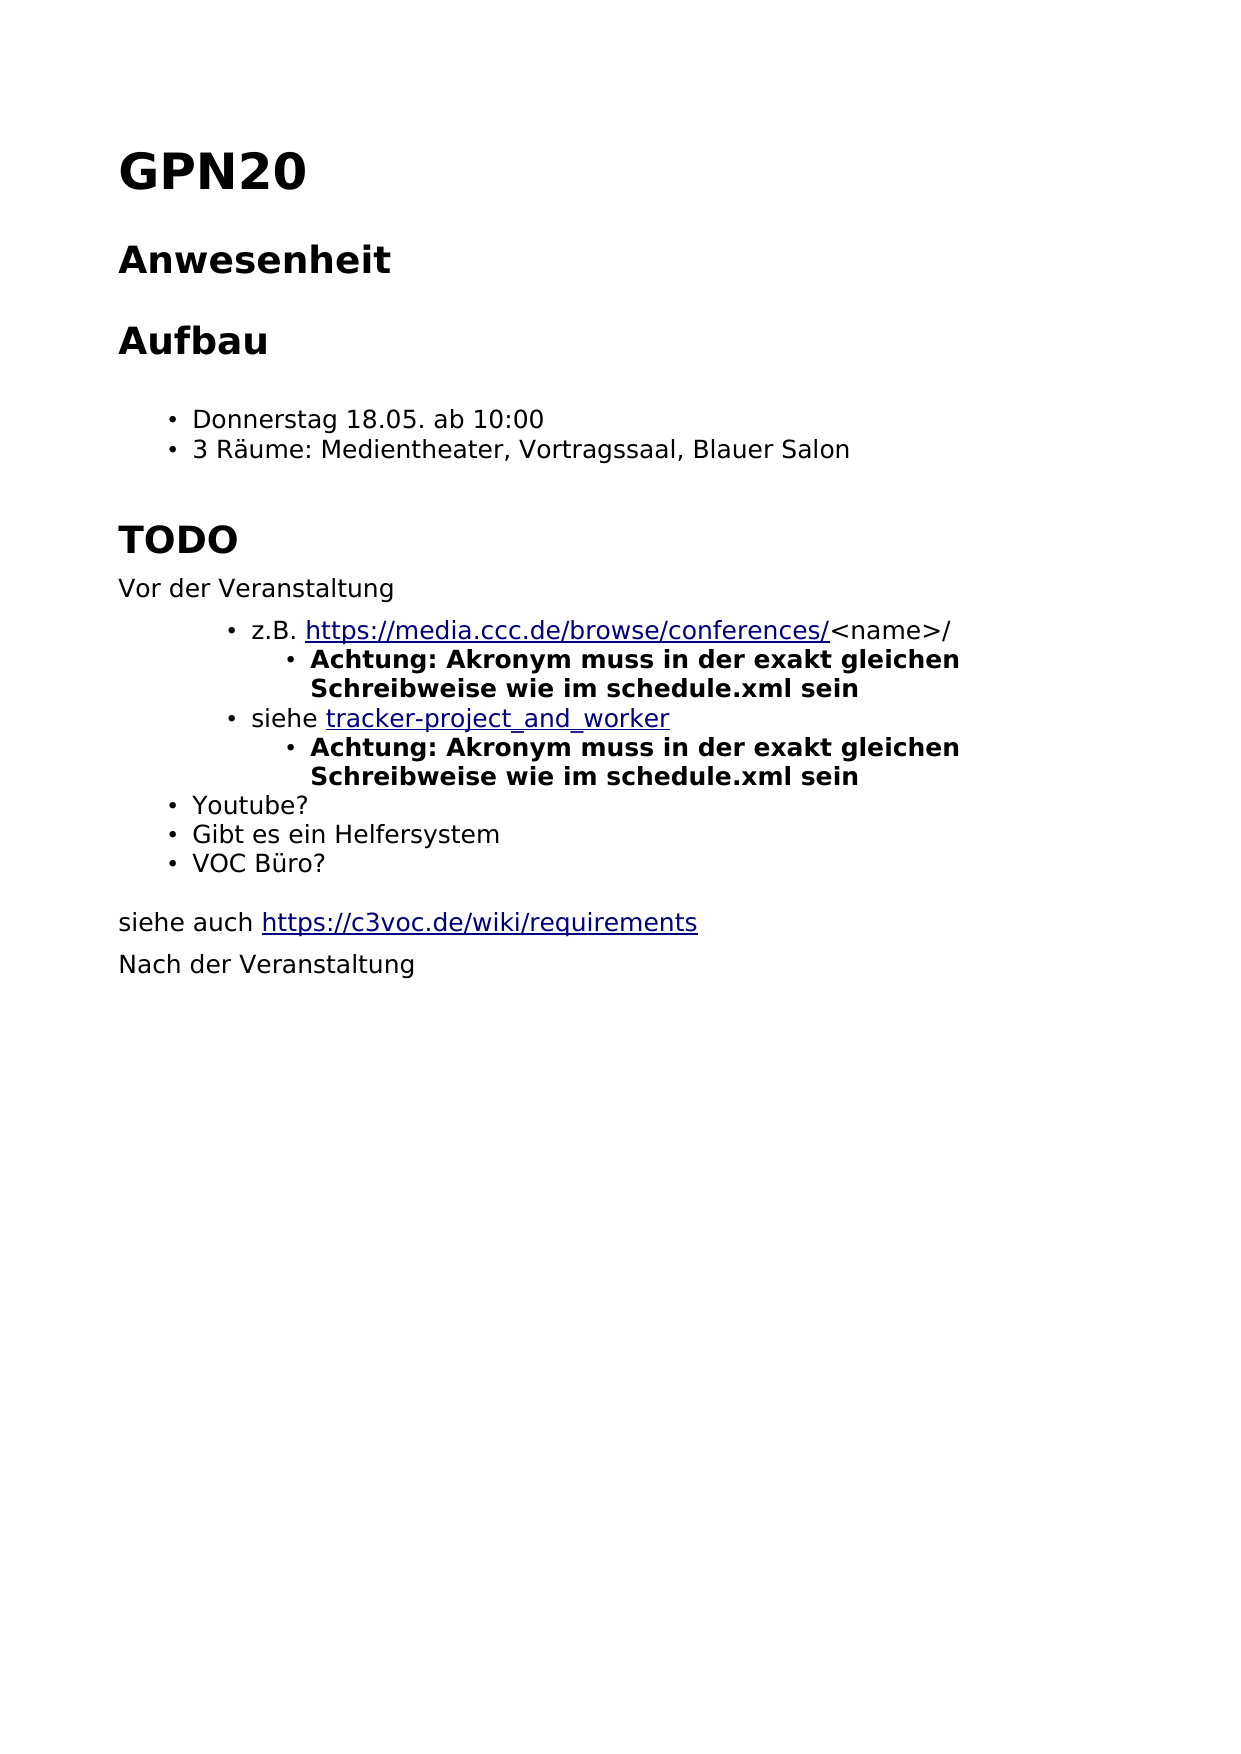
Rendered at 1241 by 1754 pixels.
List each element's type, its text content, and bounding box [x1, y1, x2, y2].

list Achtung: Akronym muss in der exakt gleichen Schreibweise wie im schedule.xml sein [295, 733, 1122, 791]
subtitle Aufbau [118, 320, 1122, 364]
subtitle Anwesenheit [118, 239, 1122, 282]
list VOC Büro? [177, 849, 1122, 879]
list Donnerstag 18.05. ab 10:00 [177, 406, 1122, 435]
list siehe tracker-project_and_worker [236, 704, 1122, 733]
list 3 Räume: Medientheater, Vortragssaal, Blauer Salon [177, 435, 1122, 464]
list Youtube? [177, 791, 1122, 820]
list Achtung: Akronym muss in der exakt gleichen Schreibweise wie im schedule.xml sein [295, 645, 1122, 704]
list z.B. https://media.ccc.de/browse/conferences/<name>/ [236, 616, 1122, 645]
text Vor der Veranstaltung [118, 574, 1122, 604]
text Nach der Veranstaltung [118, 950, 1122, 979]
subtitle GPN20 [118, 143, 1122, 201]
list Gibt es ein Helfersystem [177, 820, 1122, 849]
subtitle TODO [118, 518, 1122, 562]
text siehe auch https://c3voc.de/wiki/requirements [118, 908, 1122, 937]
